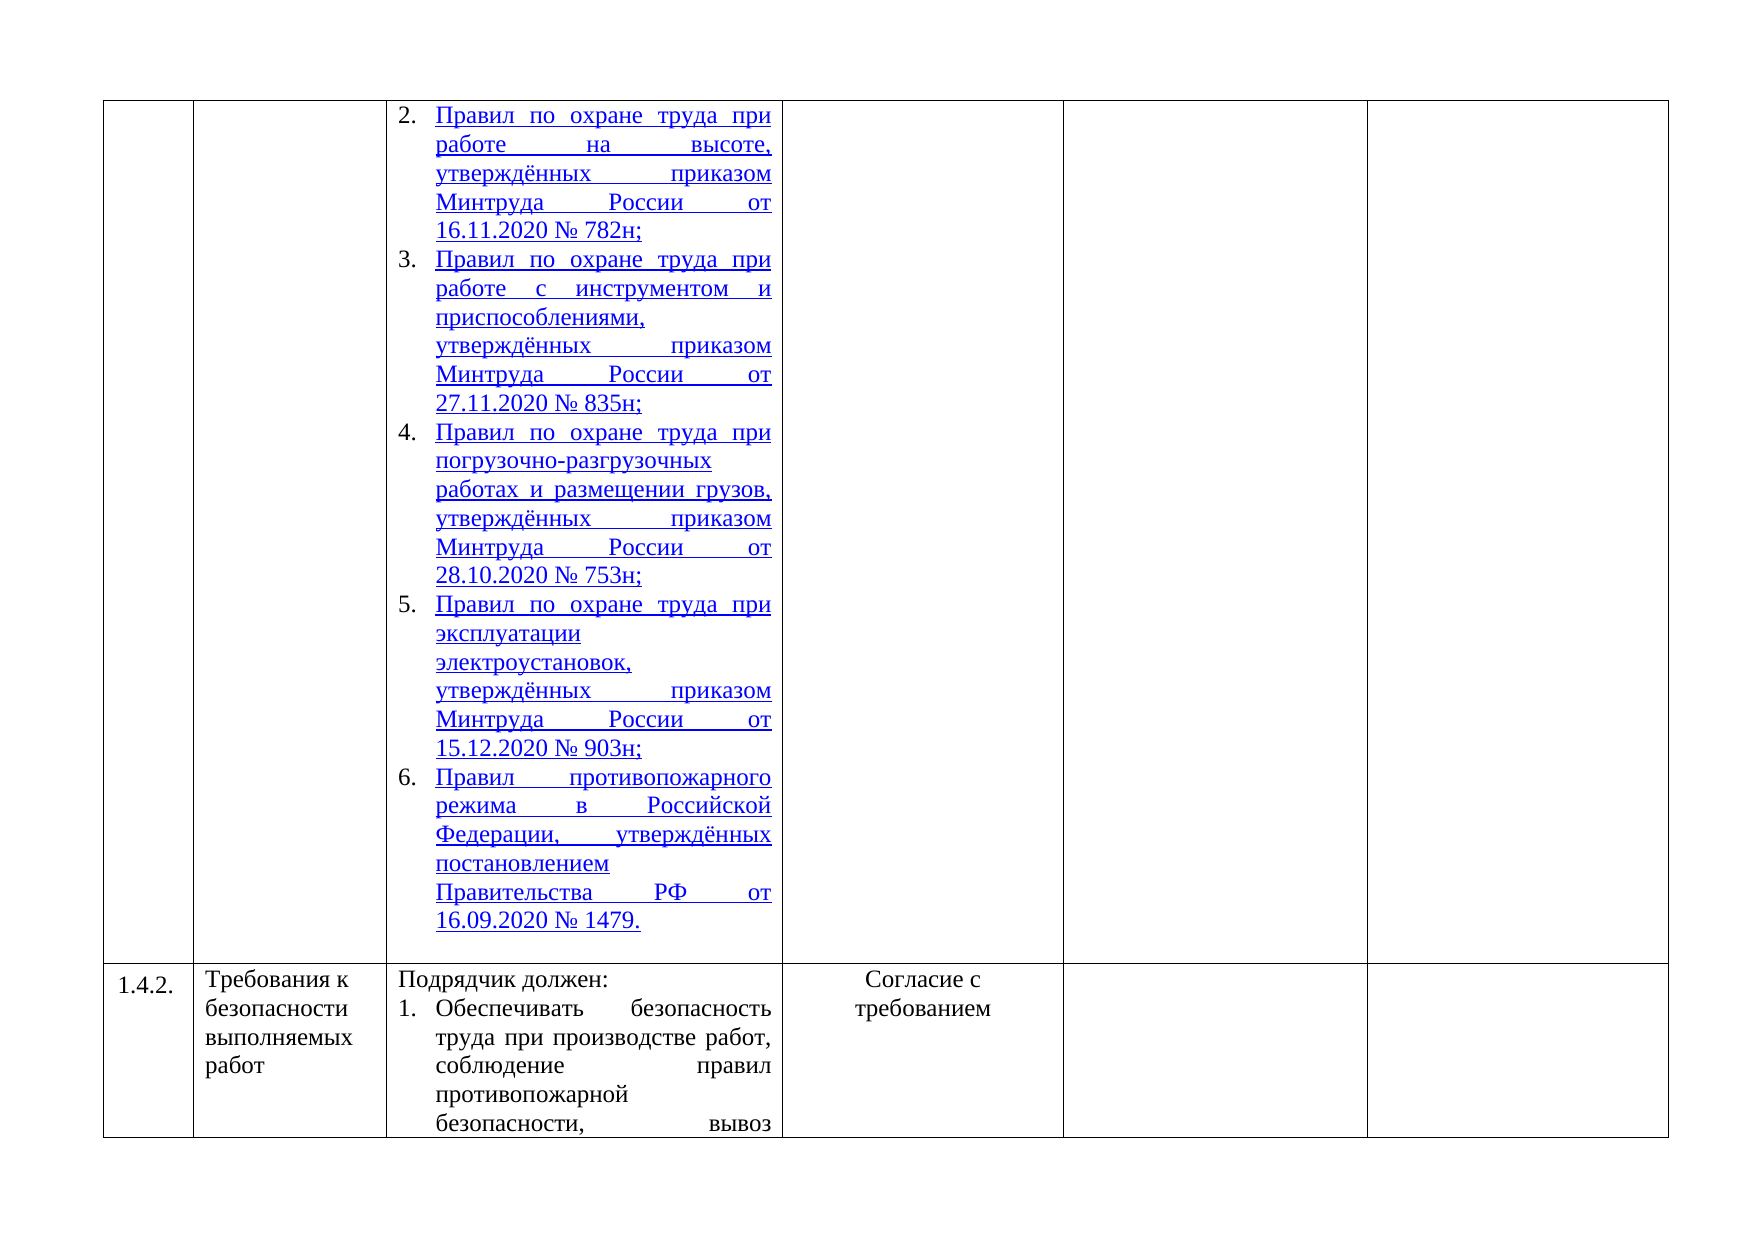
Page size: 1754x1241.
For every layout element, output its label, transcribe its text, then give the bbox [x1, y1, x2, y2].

table_cell [1368, 101, 1668, 963]
table_cell Требования к безопасности выполняемых работ [194, 964, 386, 1137]
table_cell Подрядчик должен: Обеспечивать безопасность труда при производстве работ, соблюдение правил противопожарной безопасности, вывоз [387, 964, 782, 1137]
table_cell [783, 101, 1063, 963]
table_cell [104, 101, 193, 963]
table_cell [194, 101, 386, 963]
table_cell Обязательное выполнение Подрядчиком необходимых мероприятий по охране труда в соответствии с требованием: Правил по охране труда при строительстве, реконструкции и ремонте, утверждённых приказом Минтруда России от 11.12.2020 № 883н; Правил по охране труда при работе на высоте, утверждённых приказом Минтруда России от 16.11.2020 № 782н; Правил по охране труда при работе с инструментом и приспособлениями, утверждённых приказом Минтруда России от 27.11.2020 № 835н; Правил по охране труда при погрузочно-разгрузочных работах и размещении грузов, утверждённых приказом Минтруда России от 28.10.2020 № 753н; Правил по охране труда при эксплуатации электроустановок, утверждённых приказом Минтруда России от 15.12.2020 № 903н; Правил противопожарного режима в Российской Федерации, утверждённых постановлением Правительства РФ от 16.09.2020 № 1479. [387, 101, 782, 963]
table_cell [104, 964, 193, 1137]
table_cell Согласие с требованием [783, 964, 1063, 1137]
table_cell [1064, 964, 1367, 1137]
table_cell [1064, 101, 1367, 963]
table_cell [1368, 964, 1668, 1137]
